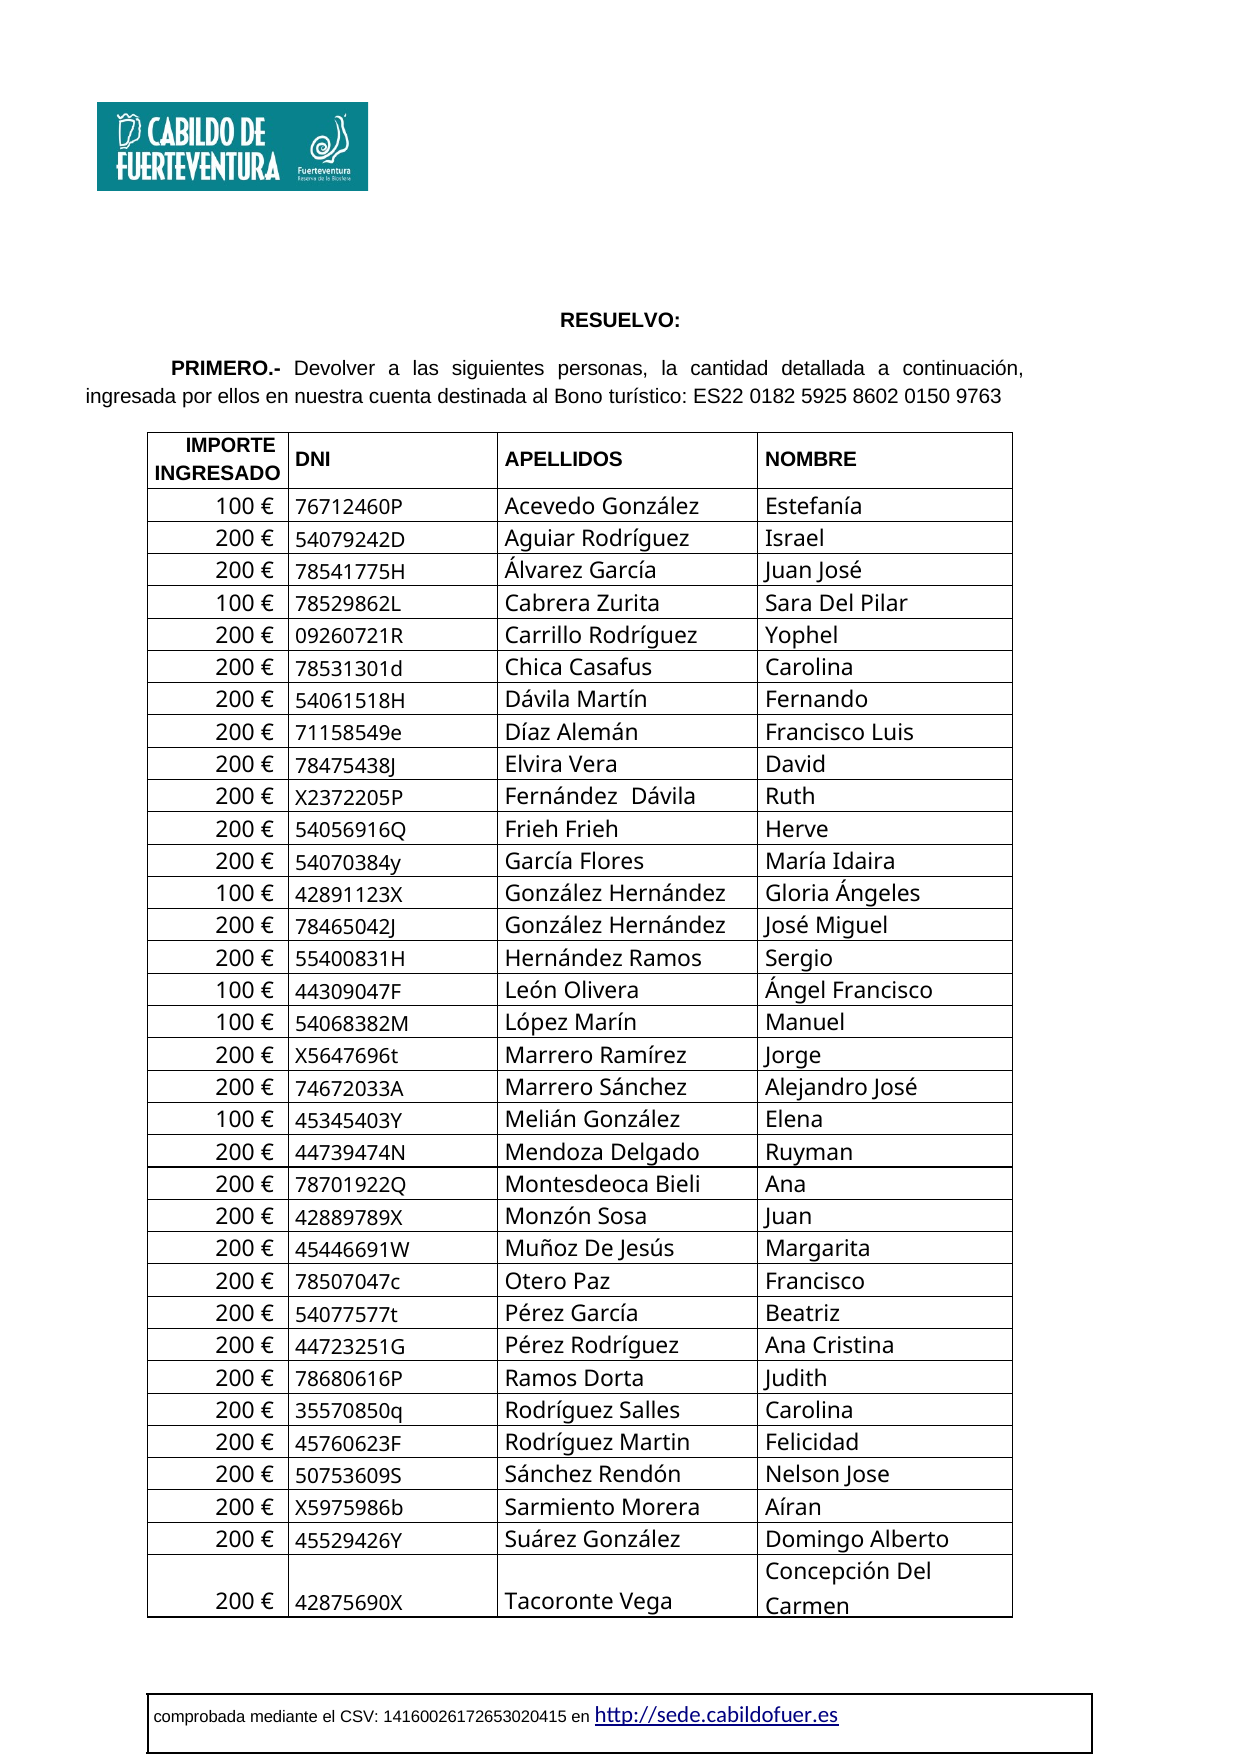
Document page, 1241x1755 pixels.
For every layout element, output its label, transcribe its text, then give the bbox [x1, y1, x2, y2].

table_cell 42891123X [289, 877, 497, 908]
table_cell Juan José [758, 554, 1012, 585]
table_cell 200 € [148, 1135, 288, 1166]
table_cell 200 € [148, 1297, 288, 1328]
table_cell 200 € [148, 1038, 288, 1069]
table_cell Domingo Alberto [758, 1523, 1012, 1554]
table_cell Francisco [758, 1264, 1012, 1296]
table_cell Rodríguez Salles [498, 1394, 757, 1425]
table_cell Judith [758, 1361, 1012, 1392]
table_cell Manuel [758, 1006, 1012, 1037]
table_cell 200 € [148, 619, 288, 650]
table_cell López Marín [498, 1006, 757, 1037]
table_cell Carolina [758, 651, 1012, 682]
table_cell 78531301d [289, 651, 497, 682]
table_cell 45345403Y [289, 1103, 497, 1134]
table_header DNI [289, 433, 497, 488]
table_cell Concepción Del Carmen [758, 1555, 1012, 1616]
table_cell 54061518H [289, 683, 497, 714]
table_cell 45760623F [289, 1426, 497, 1457]
table_cell Felicidad [758, 1426, 1012, 1457]
table_cell 78475438J [289, 748, 497, 779]
table_cell José Miguel [758, 909, 1012, 940]
subtitle RESUELVO: [133, 308, 1107, 332]
table_cell 200 € [148, 554, 288, 585]
table_cell Sara Del Pilar [758, 586, 1012, 617]
table_cell Ana Cristina [758, 1329, 1012, 1360]
table_cell 200 € [148, 909, 288, 940]
table_cell 55400831H [289, 941, 497, 973]
table_cell 45446691W [289, 1232, 497, 1263]
table_cell Aguiar Rodríguez [498, 522, 757, 553]
table_cell Pérez Rodríguez [498, 1329, 757, 1360]
table_cell 76712460P [289, 489, 497, 521]
table_cell Sarmiento Morera [498, 1490, 757, 1522]
table_cell 200 € [148, 522, 288, 553]
table_cell 200 € [148, 1232, 288, 1263]
table_cell 200 € [148, 1523, 288, 1554]
table_cell Ruyman [758, 1135, 1012, 1166]
table_cell 200 € [148, 1490, 288, 1522]
table_cell 78507047c [289, 1264, 497, 1296]
table_cell 44723251G [289, 1329, 497, 1360]
table_cell García Flores [498, 845, 757, 876]
table_cell Frieh Frieh [498, 812, 757, 843]
table_cell Hernández Ramos [498, 941, 757, 973]
table_cell 42889789X [289, 1200, 497, 1231]
table_cell 54068382M [289, 1006, 497, 1037]
table_cell Carolina [758, 1394, 1012, 1425]
table_cell X2372205P [289, 780, 497, 811]
table_cell X5975986b [289, 1490, 497, 1522]
table_cell Tacoronte Vega [498, 1555, 757, 1616]
table_cell Fernando [758, 683, 1012, 714]
table_cell 200 € [148, 1168, 288, 1199]
table_header NOMBRE [758, 433, 1012, 488]
table_cell 71158549e [289, 715, 497, 747]
table_cell 54077577t [289, 1297, 497, 1328]
table_cell Aíran [758, 1490, 1012, 1522]
table_cell Chica Casafus [498, 651, 757, 682]
table_cell 78701922Q [289, 1168, 497, 1199]
table_cell 100 € [148, 586, 288, 617]
table_cell 45529426Y [289, 1523, 497, 1554]
table_cell Rodríguez Martin [498, 1426, 757, 1457]
table_cell Jorge [758, 1038, 1012, 1069]
table_cell Herve [758, 812, 1012, 843]
table_cell 78465042J [289, 909, 497, 940]
table_cell 78541775H [289, 554, 497, 585]
table_cell 200 € [148, 683, 288, 714]
table_cell Ana [758, 1168, 1012, 1199]
table_cell Otero Paz [498, 1264, 757, 1296]
table_cell 200 € [148, 1426, 288, 1457]
table_cell Montesdeoca Bieli [498, 1168, 757, 1199]
table_cell Ruth [758, 780, 1012, 811]
table_cell 200 € [148, 651, 288, 682]
table_cell González Hernández [498, 877, 757, 908]
table_cell 54079242D [289, 522, 497, 553]
table_cell Yophel [758, 619, 1012, 650]
table_cell Ángel Francisco [758, 974, 1012, 1005]
table_cell X5647696t [289, 1038, 497, 1069]
table_cell Suárez González [498, 1523, 757, 1554]
table_cell 200 € [148, 1329, 288, 1360]
table_cell Pérez García [498, 1297, 757, 1328]
table_cell 200 € [148, 1458, 288, 1489]
table_cell David [758, 748, 1012, 779]
table_cell Alejandro José [758, 1071, 1012, 1102]
table_cell León Olivera [498, 974, 757, 1005]
table_cell Marrero Sánchez [498, 1071, 757, 1102]
table_cell Margarita [758, 1232, 1012, 1263]
table_cell Israel [758, 522, 1012, 553]
text PRIMERO.- Devolver a las siguientes personas, la cantidad detallada a continuación, ingresada por ellos en nuestra cuenta destinada al Bono turístico: ES22 0182 5925 8602 0150 9763 [85, 356, 1107, 408]
table_cell 200 € [148, 845, 288, 876]
table_cell Juan [758, 1200, 1012, 1231]
table_cell 200 € [148, 748, 288, 779]
table_cell 35570850q [289, 1394, 497, 1425]
table_cell Melián González [498, 1103, 757, 1134]
table_cell 100 € [148, 974, 288, 1005]
table_cell 50753609S [289, 1458, 497, 1489]
table_cell Sergio [758, 941, 1012, 973]
table_cell Gloria Ángeles [758, 877, 1012, 908]
table_cell 100 € [148, 1006, 288, 1037]
table_cell 42875690X [289, 1555, 497, 1616]
table_cell 200 € [148, 1264, 288, 1296]
table_cell Nelson Jose [758, 1458, 1012, 1489]
table_cell Acevedo González [498, 489, 757, 521]
table_cell 200 € [148, 941, 288, 973]
table_cell Estefanía [758, 489, 1012, 521]
table_cell Dávila Martín [498, 683, 757, 714]
table_cell Cabrera Zurita [498, 586, 757, 617]
table_header APELLIDOS [498, 433, 757, 488]
table_cell 74672033A [289, 1071, 497, 1102]
table_cell 54070384y [289, 845, 497, 876]
table_cell 200 € [148, 812, 288, 843]
table_cell 09260721R [289, 619, 497, 650]
table_cell Elvira Vera [498, 748, 757, 779]
table_cell González Hernández [498, 909, 757, 940]
table_cell 100 € [148, 489, 288, 521]
table_cell Álvarez García [498, 554, 757, 585]
table_cell Carrillo Rodríguez [498, 619, 757, 650]
table_cell 44309047F [289, 974, 497, 1005]
table_cell 54056916Q [289, 812, 497, 843]
table_cell Francisco Luis [758, 715, 1012, 747]
table_cell 200 € [148, 1200, 288, 1231]
table_cell 78529862L [289, 586, 497, 617]
table_cell Mendoza Delgado [498, 1135, 757, 1166]
table_cell Beatriz [758, 1297, 1012, 1328]
table_cell Fernández Dávila [498, 780, 757, 811]
table_cell 100 € [148, 877, 288, 908]
table_cell Muñoz De Jesús [498, 1232, 757, 1263]
table_cell 200 € [148, 1361, 288, 1392]
table_cell Díaz Alemán [498, 715, 757, 747]
table_cell 200 € [148, 1071, 288, 1102]
table_cell Marrero Ramírez [498, 1038, 757, 1069]
table_cell Monzón Sosa [498, 1200, 757, 1231]
table_cell 100 € [148, 1103, 288, 1134]
table_cell 44739474N [289, 1135, 497, 1166]
table_cell Ramos Dorta [498, 1361, 757, 1392]
table_cell 200 € [148, 780, 288, 811]
table_cell 200 € [148, 715, 288, 747]
table_cell Sánchez Rendón [498, 1458, 757, 1489]
table_header IMPORTE INGRESADO [148, 433, 288, 488]
table_cell 200 € [148, 1394, 288, 1425]
table_cell 200 € [148, 1555, 288, 1616]
table_cell María Idaira [758, 845, 1012, 876]
table_cell Elena [758, 1103, 1012, 1134]
table_cell 78680616P [289, 1361, 497, 1392]
